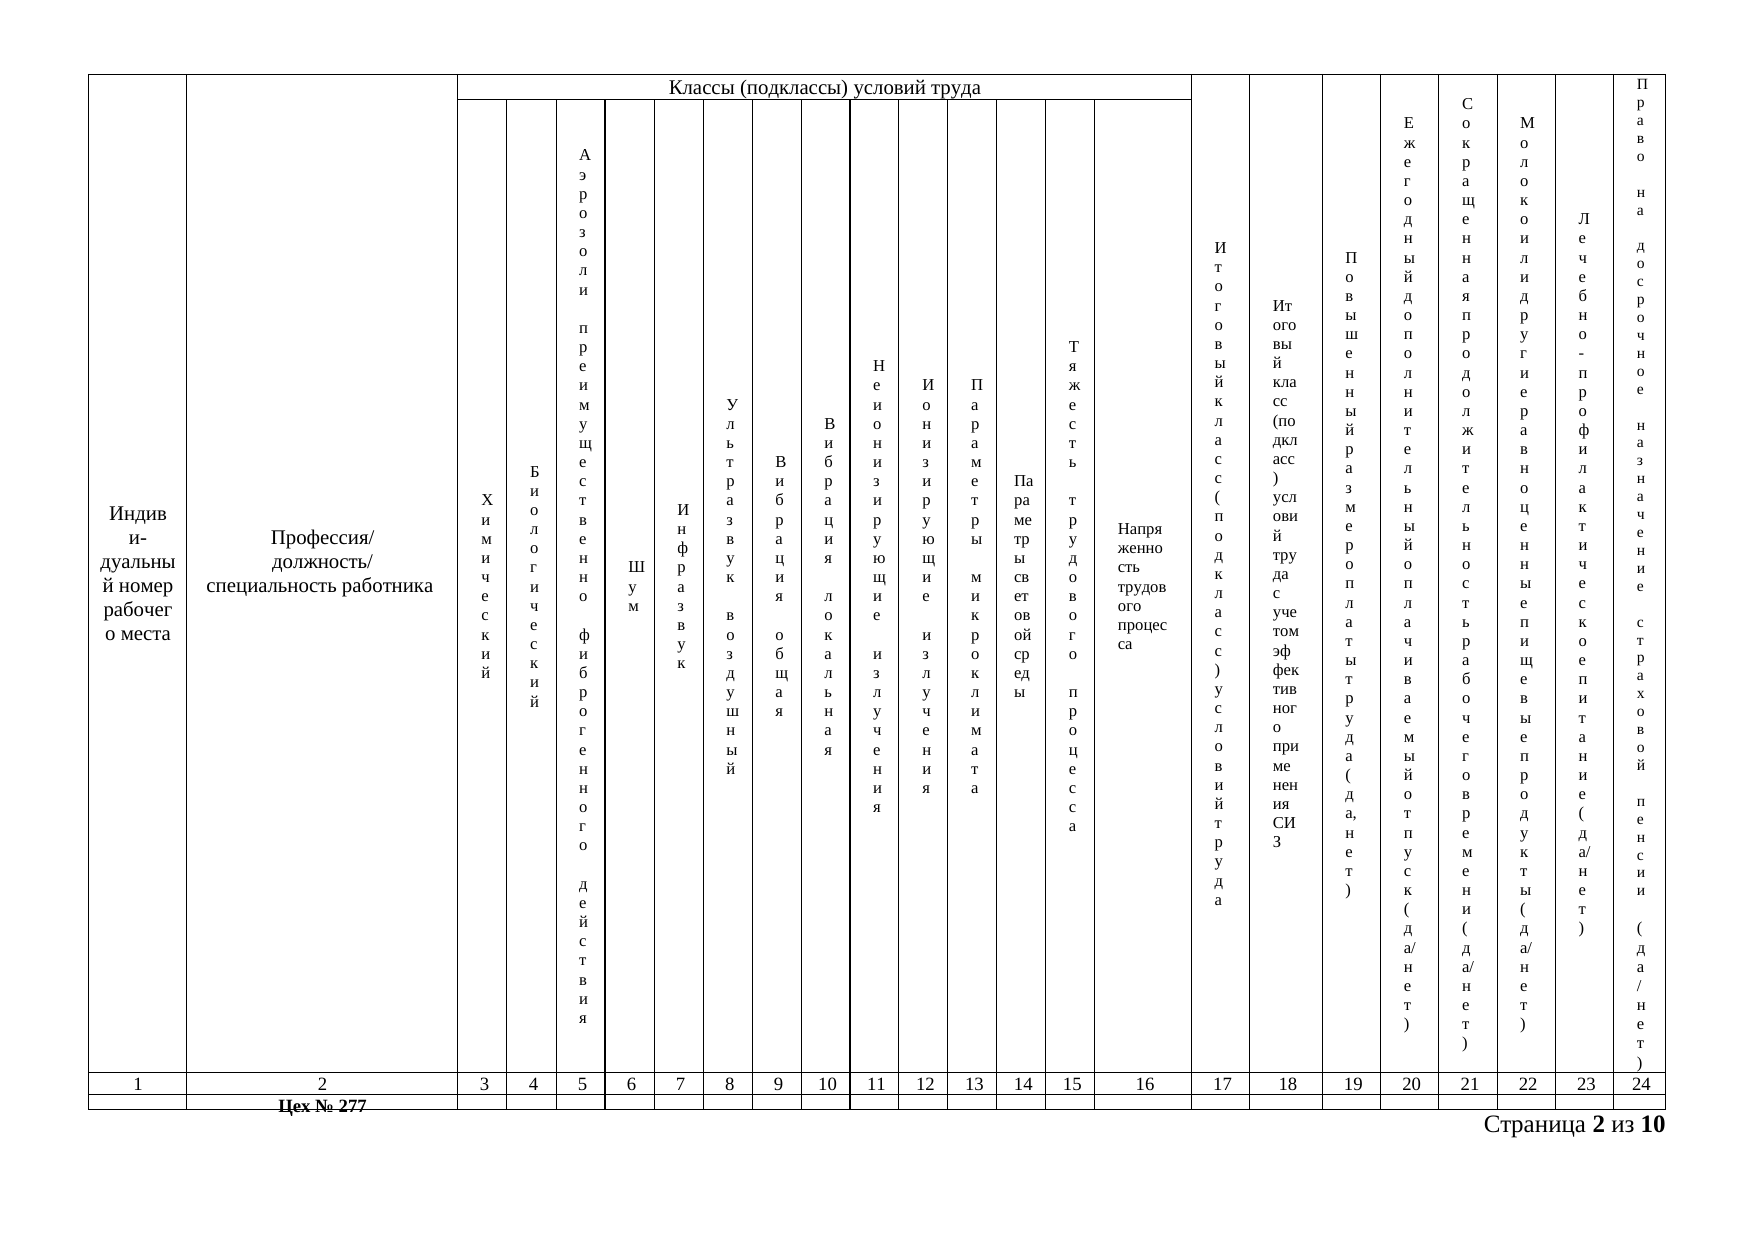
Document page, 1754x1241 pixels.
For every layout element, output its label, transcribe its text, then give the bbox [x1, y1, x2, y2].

table_cell Биологический [507, 100, 556, 1072]
table_cell 16 [1095, 1073, 1191, 1094]
table_header Классы (подклассы) условий труда [458, 75, 1191, 99]
table_cell 9 [753, 1073, 801, 1094]
table_cell [1192, 1095, 1249, 1109]
table_cell [606, 1095, 654, 1109]
table_cell Аэрозоли преимущественно фиброгенного действия [557, 100, 604, 1072]
table_cell 12 [899, 1073, 947, 1094]
table_cell 22 [1498, 1073, 1555, 1094]
table_cell 3 [458, 1073, 506, 1094]
table_header Ежегодный дополнительный оплачиваемый отпуск (да/нет) [1381, 75, 1438, 1072]
table_cell 20 [1381, 1073, 1438, 1094]
table_cell [655, 1095, 703, 1109]
table_cell 13 [948, 1073, 996, 1094]
table_cell Параметры световой среды [997, 100, 1045, 1072]
table_cell 8 [704, 1073, 752, 1094]
table_cell 24 [1614, 1073, 1665, 1094]
table_cell Инфразвук [655, 100, 703, 1072]
table_cell [997, 1095, 1045, 1109]
table_cell Неионизирующие излучения [851, 100, 898, 1072]
table_header Профессия/ должность/ специальность работника [187, 75, 457, 1072]
table_header Итоговый класс (подкласс) условий труда [1192, 75, 1249, 1072]
table_cell 18 [1250, 1073, 1322, 1094]
table_cell Шум [606, 100, 654, 1072]
table_cell [1614, 1095, 1665, 1109]
table_cell Ионизирующие излучения [899, 100, 947, 1072]
table_cell 11 [851, 1073, 898, 1094]
table_cell Вибрация локальная [802, 100, 849, 1072]
table_header Право на досрочное назначение страховой пенсии (да/нет) [1614, 75, 1665, 1072]
table_cell 1 [89, 1073, 186, 1094]
table_cell Ультразвук воздушный [704, 100, 752, 1072]
table_cell [1439, 1095, 1497, 1109]
table_cell [458, 1095, 506, 1109]
table_cell [899, 1095, 947, 1109]
table_cell 17 [1192, 1073, 1249, 1094]
table_cell 10 [802, 1073, 849, 1094]
table_cell [851, 1095, 898, 1109]
table_cell 7 [655, 1073, 703, 1094]
table_cell [948, 1095, 996, 1109]
table_cell 21 [1439, 1073, 1497, 1094]
table_cell [557, 1095, 604, 1109]
table_header Сокращенная продолжительность рабочего времени (да/нет) [1439, 75, 1497, 1072]
table_cell Химический [458, 100, 506, 1072]
table_cell 2 [187, 1073, 457, 1094]
table_header Лечебно-профилактическое питание (да/нет) [1556, 75, 1613, 1072]
table_cell [1095, 1095, 1191, 1109]
table_cell 5 [557, 1073, 604, 1094]
table_cell Напряженность трудового процесса [1095, 100, 1191, 1072]
table_cell [802, 1095, 849, 1109]
table_cell [704, 1095, 752, 1109]
table_cell 23 [1556, 1073, 1613, 1094]
table_header Молоко или другие равноценные пищевые продукты (да/нет) [1498, 75, 1555, 1072]
table_header Итоговый класс (подкласс) условий труда с учетом эффективного применения СИЗ [1250, 75, 1322, 1072]
table_header Индиви­дуальный номер рабочего места [89, 75, 186, 1072]
table_cell [507, 1095, 556, 1109]
table_cell Тяжесть трудового процесса [1046, 100, 1094, 1072]
table_cell Вибрация общая [753, 100, 801, 1072]
table_cell 19 [1323, 1073, 1380, 1094]
table_cell [89, 1095, 186, 1109]
table_cell [753, 1095, 801, 1109]
table_header Повышенный размер оплаты труда (да,нет) [1323, 75, 1380, 1072]
table_cell [1046, 1095, 1094, 1109]
table_cell 4 [507, 1073, 556, 1094]
table_cell 15 [1046, 1073, 1094, 1094]
table_cell [1323, 1095, 1380, 1109]
table_cell [1556, 1095, 1613, 1109]
table_cell [1381, 1095, 1438, 1109]
table_cell 6 [606, 1073, 654, 1094]
table_cell [1498, 1095, 1555, 1109]
table_cell [1250, 1095, 1322, 1109]
table_cell Параметры микроклимата [948, 100, 996, 1072]
table_cell Цех № 277 [187, 1095, 457, 1109]
table_cell 14 [997, 1073, 1045, 1094]
